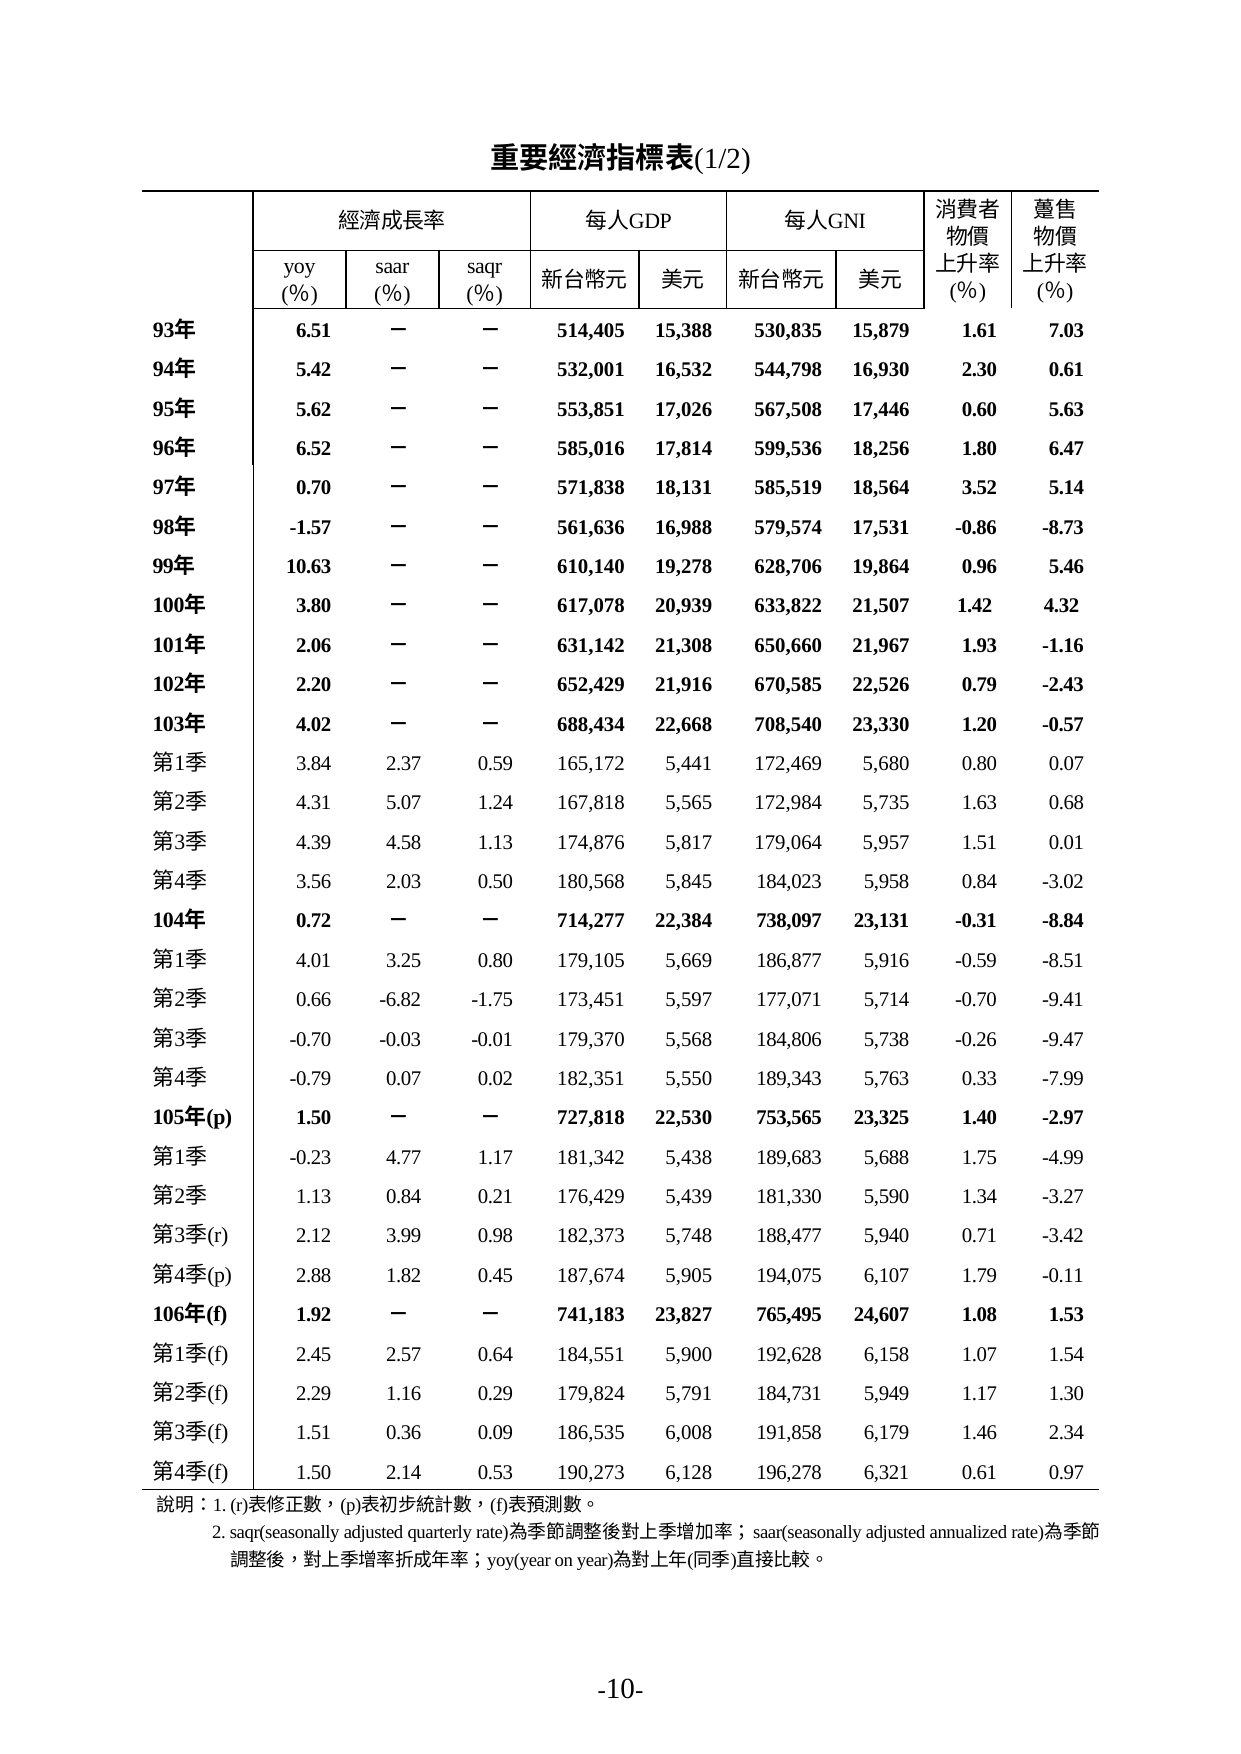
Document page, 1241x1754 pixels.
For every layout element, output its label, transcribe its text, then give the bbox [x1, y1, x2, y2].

table_cell 0.70 [254, 465, 346, 504]
table_cell 192,628 [727, 1331, 836, 1371]
table_cell -8.73 [1012, 504, 1098, 544]
table_cell 第3季 [142, 1016, 253, 1056]
table_cell 1.24 [439, 780, 531, 819]
table_cell 0.09 [439, 1410, 531, 1449]
table_cell 18,131 [639, 465, 727, 504]
table_cell -2.43 [1012, 662, 1098, 701]
table_cell － [346, 583, 439, 622]
table_cell 93年 [142, 308, 252, 347]
table_cell 714,277 [531, 898, 639, 937]
table_cell 19,278 [639, 544, 727, 583]
table_cell 5.46 [1012, 544, 1098, 583]
table_cell 21,308 [639, 623, 727, 662]
table_cell 1.92 [254, 1292, 346, 1331]
table_cell 184,806 [727, 1016, 836, 1056]
table_cell 3.80 [254, 583, 346, 622]
table_cell 0.33 [924, 1056, 1012, 1095]
table_cell 6,008 [639, 1410, 727, 1449]
table_cell － [439, 309, 531, 347]
table_cell -7.99 [1012, 1056, 1098, 1095]
table_cell 184,023 [727, 859, 836, 898]
table_cell 179,064 [727, 819, 836, 859]
table_cell 第4季(f) [142, 1449, 253, 1489]
table_header 經濟成長率 [254, 192, 530, 250]
table_cell 5,958 [836, 859, 924, 898]
table_cell 1.61 [924, 308, 1012, 347]
table_cell 532,001 [531, 347, 639, 386]
table_cell 22,384 [639, 898, 727, 937]
table_cell 194,075 [727, 1253, 836, 1292]
table_cell 4.39 [254, 819, 346, 859]
table_cell 0.53 [439, 1449, 531, 1489]
table_cell 738,097 [727, 898, 836, 937]
table_cell 181,330 [727, 1174, 836, 1213]
table_cell -0.70 [254, 1016, 346, 1056]
table_cell 21,967 [836, 623, 924, 662]
table_cell 5,738 [836, 1016, 924, 1056]
table_cell 第1季 [142, 938, 253, 977]
text 重要經濟指標表(1/2) [142, 130, 1098, 178]
table_cell 189,683 [727, 1134, 836, 1174]
table_cell 1.54 [1012, 1331, 1098, 1371]
table_cell -0.59 [924, 938, 1012, 977]
table_cell 2.34 [1012, 1410, 1098, 1449]
table_cell 0.64 [439, 1331, 531, 1371]
table_cell 5,441 [639, 741, 727, 780]
table_cell 97年 [142, 465, 253, 504]
table_cell － [346, 701, 439, 741]
table_cell -3.42 [1012, 1213, 1098, 1252]
table_cell 2.03 [346, 859, 439, 898]
table_cell － [346, 465, 439, 504]
table_cell 610,140 [531, 544, 639, 583]
table_cell 21,507 [836, 583, 924, 622]
table_cell 第4季 [142, 859, 253, 898]
table_cell 0.84 [346, 1174, 439, 1213]
table_cell 561,636 [531, 504, 639, 544]
table_cell 美元 [640, 251, 726, 307]
table_cell 652,429 [531, 662, 639, 701]
table_cell 1.51 [254, 1410, 346, 1449]
table_cell 1.08 [924, 1292, 1012, 1331]
table_cell 24,607 [836, 1292, 924, 1331]
table_cell 17,814 [639, 426, 727, 465]
text 2. saqr(seasonally adjusted quarterly rate)為季節調整後對上季增加率；saar(seasonally adjusted annualized rate)為季節調整後，對上季增率折成年率；yoy(year on year)為對上年(同季)直接比較。 [212, 1517, 1101, 1571]
table_cell 0.07 [1012, 741, 1098, 780]
table_cell 2.88 [254, 1253, 346, 1292]
table_cell 2.14 [346, 1449, 439, 1489]
table_cell 181,342 [531, 1134, 639, 1174]
table_cell 5,669 [639, 938, 727, 977]
table_cell -0.70 [924, 977, 1012, 1016]
table_cell -0.23 [254, 1134, 346, 1174]
table_cell 23,325 [836, 1095, 924, 1134]
table_cell 103年 [142, 701, 253, 741]
table_cell 6.52 [254, 426, 346, 465]
table_cell 第2季 [142, 1174, 253, 1213]
table_cell -0.86 [924, 504, 1012, 544]
table_cell 23,330 [836, 701, 924, 741]
table_cell 0.45 [439, 1253, 531, 1292]
table_cell 1.40 [924, 1095, 1012, 1134]
table_cell -2.97 [1012, 1095, 1098, 1134]
table_cell 17,531 [836, 504, 924, 544]
table_cell 1.82 [346, 1253, 439, 1292]
table_cell 0.02 [439, 1056, 531, 1095]
table_cell 0.84 [924, 859, 1012, 898]
table_cell 5,439 [639, 1174, 727, 1213]
table_cell 0.01 [1012, 819, 1098, 859]
table_cell 5,905 [639, 1253, 727, 1292]
table_cell 631,142 [531, 623, 639, 662]
table_cell 567,508 [727, 386, 836, 426]
table_cell 第3季(f) [142, 1410, 253, 1449]
table_cell 5,568 [639, 1016, 727, 1056]
table_cell － [346, 898, 439, 937]
table_cell 6,179 [836, 1410, 924, 1449]
table_cell 633,822 [727, 583, 836, 622]
table_cell 101年 [142, 623, 253, 662]
table_cell 98年 [142, 504, 253, 544]
table_cell -4.99 [1012, 1134, 1098, 1174]
table_cell -8.84 [1012, 898, 1098, 937]
table_cell 2.12 [254, 1213, 346, 1252]
table_cell -8.51 [1012, 938, 1098, 977]
table_cell － [439, 1095, 531, 1134]
table_cell 179,824 [531, 1371, 639, 1410]
table_cell 182,351 [531, 1056, 639, 1095]
table_cell 5,748 [639, 1213, 727, 1252]
table_cell 105年(p) [142, 1095, 253, 1134]
table_cell 10.63 [254, 544, 346, 583]
table_cell 0.50 [439, 859, 531, 898]
table_cell 0.98 [439, 1213, 531, 1252]
table_cell 1.34 [924, 1174, 1012, 1213]
table_cell － [346, 623, 439, 662]
table_cell 3.52 [924, 465, 1012, 504]
table_cell yoy (％) [254, 251, 345, 307]
table_cell 4.32 [1012, 583, 1098, 622]
table_cell － [439, 623, 531, 662]
table_cell 182,373 [531, 1213, 639, 1252]
table_cell 190,273 [531, 1449, 639, 1489]
table_cell 2.20 [254, 662, 346, 701]
table_cell 544,798 [727, 347, 836, 386]
table_cell 1.93 [924, 623, 1012, 662]
table_cell － [346, 386, 439, 426]
table_cell 16,930 [836, 347, 924, 386]
table_cell 5,845 [639, 859, 727, 898]
table_cell 第4季 [142, 1056, 253, 1095]
table_cell 5,438 [639, 1134, 727, 1174]
table_cell － [439, 701, 531, 741]
table_cell 184,731 [727, 1371, 836, 1410]
table_cell 0.97 [1012, 1449, 1098, 1489]
table_cell 650,660 [727, 623, 836, 662]
table_cell 17,446 [836, 386, 924, 426]
table_cell 95年 [142, 386, 252, 426]
table_cell 5.63 [1012, 386, 1098, 426]
table_cell 第4季(p) [142, 1253, 253, 1292]
table_cell -0.01 [439, 1016, 531, 1056]
table_cell saqr (％) [440, 251, 530, 307]
table_cell － [439, 465, 531, 504]
table_cell 708,540 [727, 701, 836, 741]
table_cell 1.13 [254, 1174, 346, 1213]
table_cell 741,183 [531, 1292, 639, 1331]
table_cell 5,949 [836, 1371, 924, 1410]
table_cell 2.37 [346, 741, 439, 780]
table_cell 765,495 [727, 1292, 836, 1331]
table_cell 187,674 [531, 1253, 639, 1292]
table_cell -0.11 [1012, 1253, 1098, 1292]
table_cell 21,916 [639, 662, 727, 701]
table_cell 174,876 [531, 819, 639, 859]
table_cell 第2季 [142, 977, 253, 1016]
table_cell 5,763 [836, 1056, 924, 1095]
table_cell 16,532 [639, 347, 727, 386]
table_cell 553,851 [531, 386, 639, 426]
table_cell 94年 [142, 347, 252, 386]
table_cell -3.27 [1012, 1174, 1098, 1213]
table_cell 17,026 [639, 386, 727, 426]
table_cell 第1季 [142, 1134, 253, 1174]
table_cell 6,321 [836, 1449, 924, 1489]
table_cell － [346, 662, 439, 701]
table_cell 179,105 [531, 938, 639, 977]
table_cell 5,900 [639, 1331, 727, 1371]
table_cell 0.61 [924, 1449, 1012, 1489]
table_cell saar (％) [347, 251, 438, 307]
table_cell 0.79 [924, 662, 1012, 701]
table_cell 189,343 [727, 1056, 836, 1095]
table_cell 176,429 [531, 1174, 639, 1213]
table_cell 5.14 [1012, 465, 1098, 504]
table_cell 第2季 [142, 780, 253, 819]
table_cell 167,818 [531, 780, 639, 819]
table_cell － [346, 426, 439, 465]
table_cell 15,879 [836, 309, 924, 347]
table_cell 5.62 [254, 386, 346, 426]
table_cell 第2季(f) [142, 1371, 253, 1410]
table_cell 172,469 [727, 741, 836, 780]
table_cell 3.99 [346, 1213, 439, 1252]
table_cell 186,535 [531, 1410, 639, 1449]
table_cell 579,574 [727, 504, 836, 544]
table_cell － [439, 1292, 531, 1331]
table_cell 第3季 [142, 819, 253, 859]
table_cell 0.80 [924, 741, 1012, 780]
table_cell 0.96 [924, 544, 1012, 583]
table_cell 1.80 [924, 426, 1012, 465]
table_cell 5,680 [836, 741, 924, 780]
table_cell 1.13 [439, 819, 531, 859]
table_cell － [439, 898, 531, 937]
table_cell 5,791 [639, 1371, 727, 1410]
table_cell － [346, 347, 439, 386]
table_cell 4.02 [254, 701, 346, 741]
table_cell -9.47 [1012, 1016, 1098, 1056]
table_cell 0.80 [439, 938, 531, 977]
table_cell 1.16 [346, 1371, 439, 1410]
table_cell 1.46 [924, 1410, 1012, 1449]
table_cell 2.30 [924, 347, 1012, 386]
table_cell 0.36 [346, 1410, 439, 1449]
table_cell 3.84 [254, 741, 346, 780]
table_cell 5.07 [346, 780, 439, 819]
table_cell － [346, 1292, 439, 1331]
table_cell 5,817 [639, 819, 727, 859]
table_cell 22,668 [639, 701, 727, 741]
table_cell 1.51 [924, 819, 1012, 859]
table_cell 5,590 [836, 1174, 924, 1213]
table_cell － [439, 347, 531, 386]
table_cell 530,835 [727, 309, 836, 347]
table_cell 新台幣元 [531, 251, 638, 307]
table_cell 599,536 [727, 426, 836, 465]
table_cell － [439, 386, 531, 426]
table_cell -9.41 [1012, 977, 1098, 1016]
table_cell 新台幣元 [727, 251, 835, 307]
table_cell -0.57 [1012, 701, 1098, 741]
table_cell 5,735 [836, 780, 924, 819]
table_cell 100年 [142, 583, 253, 622]
table_cell 23,827 [639, 1292, 727, 1331]
table_cell -3.02 [1012, 859, 1098, 898]
table_cell -1.57 [254, 504, 346, 544]
table_cell 184,551 [531, 1331, 639, 1371]
table_cell 22,526 [836, 662, 924, 701]
table_cell 2.29 [254, 1371, 346, 1410]
table_cell 第3季(r) [142, 1213, 253, 1252]
table_cell 1.79 [924, 1253, 1012, 1292]
table_cell 0.59 [439, 741, 531, 780]
table_cell 16,988 [639, 504, 727, 544]
table_cell 5.42 [254, 347, 346, 386]
table_cell 727,818 [531, 1095, 639, 1134]
table_cell 23,131 [836, 898, 924, 937]
table_cell 1.63 [924, 780, 1012, 819]
table_cell 0.61 [1012, 347, 1098, 386]
table_cell 617,078 [531, 583, 639, 622]
table_cell 5,688 [836, 1134, 924, 1174]
table_cell 1.50 [254, 1449, 346, 1489]
table_cell 0.72 [254, 898, 346, 937]
table_cell 180,568 [531, 859, 639, 898]
table_cell 第1季 [142, 741, 253, 780]
table_cell 514,405 [531, 309, 639, 347]
table_cell -1.16 [1012, 623, 1098, 662]
table_cell 0.21 [439, 1174, 531, 1213]
table_cell 5,957 [836, 819, 924, 859]
table_cell 0.07 [346, 1056, 439, 1095]
table_cell 6,128 [639, 1449, 727, 1489]
table_cell 第1季(f) [142, 1331, 253, 1371]
table_cell 0.60 [924, 386, 1012, 426]
table_cell 4.01 [254, 938, 346, 977]
table_cell 0.29 [439, 1371, 531, 1410]
table_cell -0.26 [924, 1016, 1012, 1056]
table_cell 177,071 [727, 977, 836, 1016]
table_cell 6,107 [836, 1253, 924, 1292]
table_cell － [346, 1095, 439, 1134]
table_cell 186,877 [727, 938, 836, 977]
table_cell 1.20 [924, 701, 1012, 741]
table_cell 1.42 [924, 583, 1012, 622]
table_cell － [439, 544, 531, 583]
table_cell 179,370 [531, 1016, 639, 1056]
table_cell 102年 [142, 662, 253, 701]
table_cell 99年 [142, 544, 253, 583]
table_cell 6.47 [1012, 426, 1098, 465]
table_cell 1.30 [1012, 1371, 1098, 1410]
table_cell 2.06 [254, 623, 346, 662]
table_cell 19,864 [836, 544, 924, 583]
table_cell 1.17 [439, 1134, 531, 1174]
table_cell 1.75 [924, 1134, 1012, 1174]
table_cell 172,984 [727, 780, 836, 819]
table_cell 4.31 [254, 780, 346, 819]
table_cell 3.56 [254, 859, 346, 898]
table_cell 0.68 [1012, 780, 1098, 819]
table_cell 3.25 [346, 938, 439, 977]
table_cell 0.66 [254, 977, 346, 1016]
table_cell 6.51 [254, 309, 346, 347]
table_cell 106年(f) [142, 1292, 253, 1331]
table_cell 5,714 [836, 977, 924, 1016]
table_cell 6,158 [836, 1331, 924, 1371]
table_cell 2.57 [346, 1331, 439, 1371]
table_cell 191,858 [727, 1410, 836, 1449]
table_cell 585,016 [531, 426, 639, 465]
table_cell 165,172 [531, 741, 639, 780]
table_cell -6.82 [346, 977, 439, 1016]
table_cell 4.77 [346, 1134, 439, 1174]
table_cell 96年 [142, 426, 252, 465]
table_cell 0.71 [924, 1213, 1012, 1252]
table_header 躉售 物價 上升率 (％) [1012, 192, 1098, 307]
table_cell 4.58 [346, 819, 439, 859]
table_cell 173,451 [531, 977, 639, 1016]
table_cell － [439, 583, 531, 622]
table_cell 1.53 [1012, 1292, 1098, 1331]
table_cell 753,565 [727, 1095, 836, 1134]
table_cell 5,565 [639, 780, 727, 819]
table_cell 5,916 [836, 938, 924, 977]
text 說明：1. (r)表修正數，(p)表初步統計數，(f)表預測數。 [156, 1490, 1098, 1517]
table_cell 628,706 [727, 544, 836, 583]
table_cell － [439, 426, 531, 465]
table_cell － [346, 309, 439, 347]
table_header 消費者 物價 上升率 (％) [925, 192, 1011, 307]
table_cell － [346, 504, 439, 544]
table_cell 585,519 [727, 465, 836, 504]
table_cell 688,434 [531, 701, 639, 741]
table_cell -0.79 [254, 1056, 346, 1095]
table_header 每人GNI [727, 192, 923, 250]
table_cell 188,477 [727, 1213, 836, 1252]
table_cell 5,550 [639, 1056, 727, 1095]
table_cell 22,530 [639, 1095, 727, 1134]
table_cell － [439, 662, 531, 701]
table_cell 196,278 [727, 1449, 836, 1489]
table_cell -1.75 [439, 977, 531, 1016]
table_cell 1.17 [924, 1371, 1012, 1410]
table_cell 18,564 [836, 465, 924, 504]
table_cell － [346, 544, 439, 583]
table_cell 18,256 [836, 426, 924, 465]
table_cell 571,838 [531, 465, 639, 504]
table_cell 美元 [837, 251, 923, 307]
table_cell 20,939 [639, 583, 727, 622]
table_cell -0.31 [924, 898, 1012, 937]
table_cell 1.50 [254, 1095, 346, 1134]
table_cell -0.03 [346, 1016, 439, 1056]
table_cell 1.07 [924, 1331, 1012, 1371]
table_header [142, 192, 252, 307]
table_cell 5,940 [836, 1213, 924, 1252]
table_cell 104年 [142, 898, 253, 937]
table_cell － [439, 504, 531, 544]
table_cell 2.45 [254, 1331, 346, 1371]
table_cell 5,597 [639, 977, 727, 1016]
table_header 每人GDP [531, 192, 726, 250]
table_cell 670,585 [727, 662, 836, 701]
table_cell 7.03 [1012, 308, 1098, 347]
table_cell 15,388 [639, 309, 727, 347]
